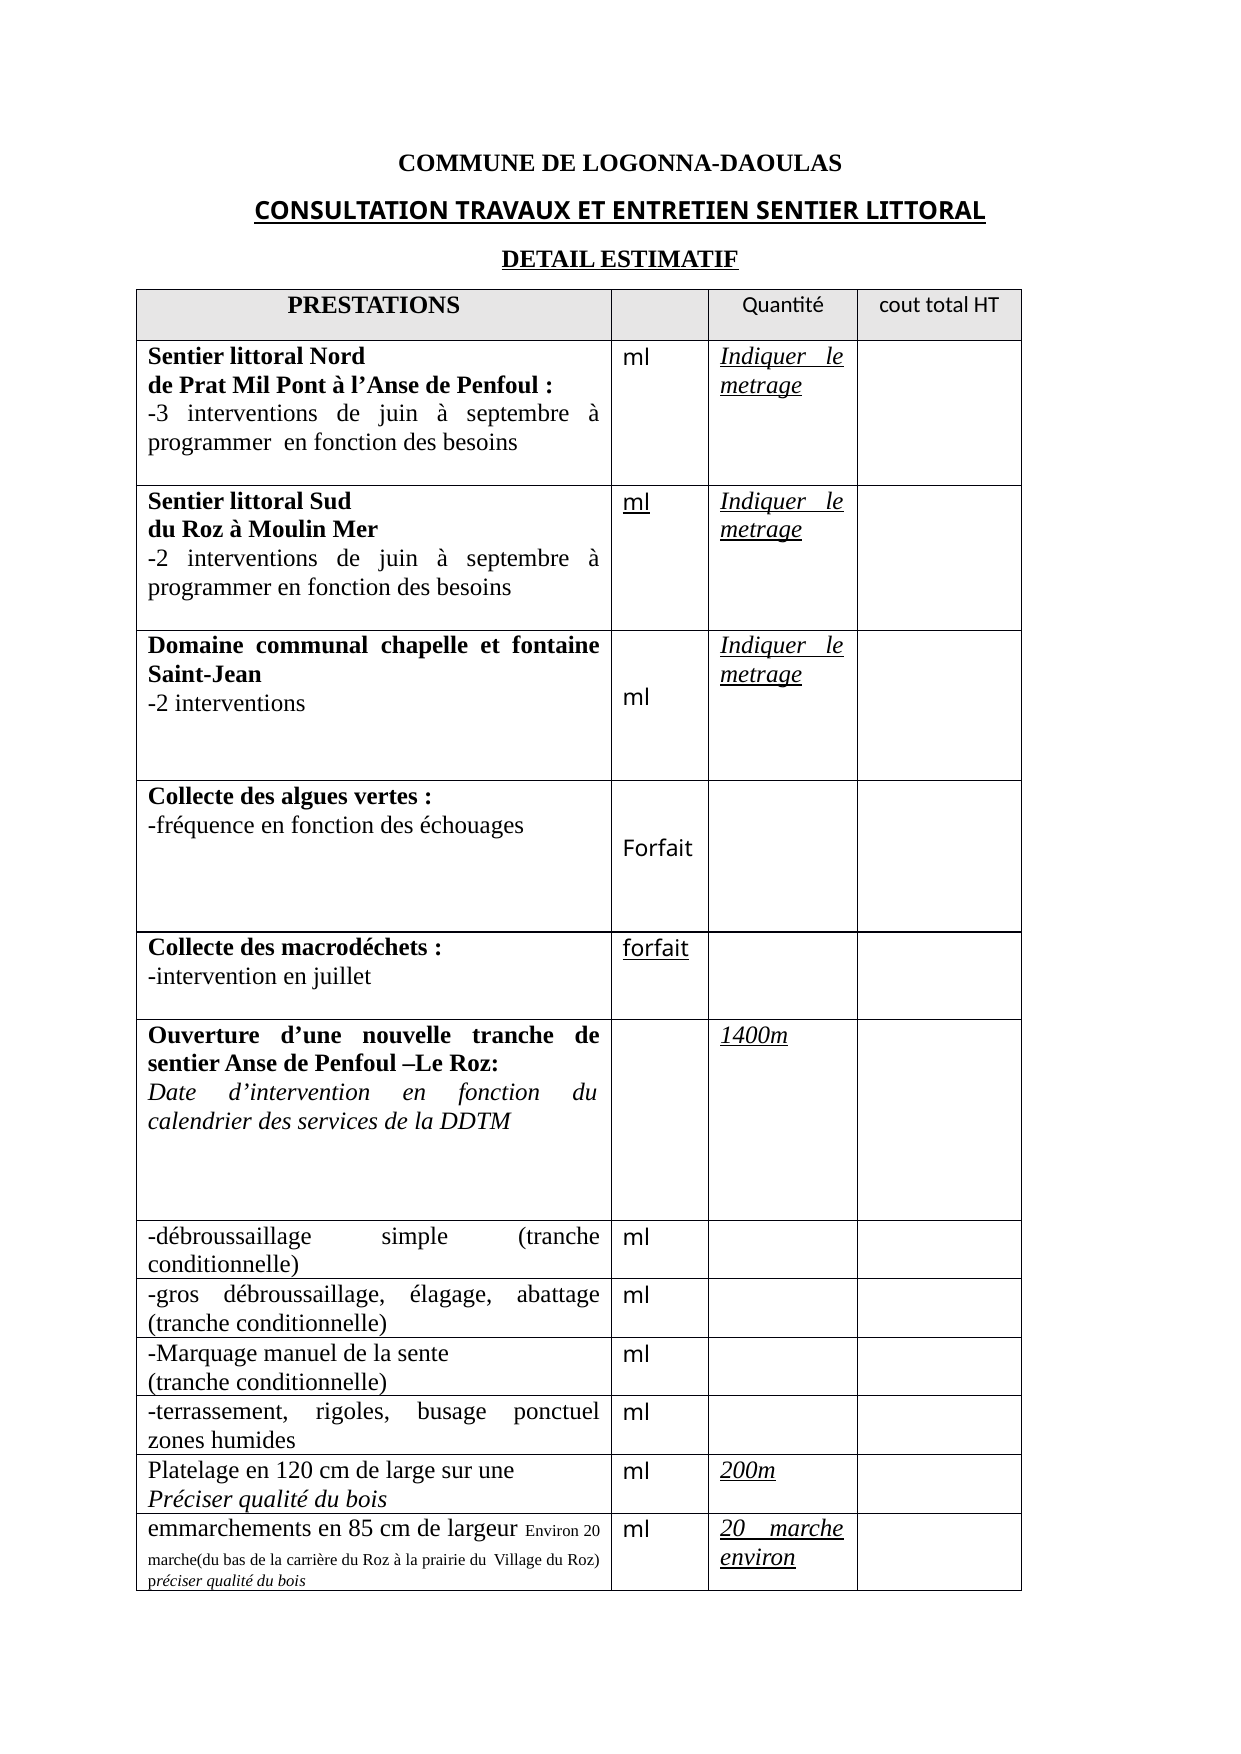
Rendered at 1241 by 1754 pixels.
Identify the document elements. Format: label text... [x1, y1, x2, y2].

table_cell [709, 1396, 857, 1454]
table_cell Domaine communal chapelle et fontaine Saint-Jean -2 interventions [137, 631, 611, 780]
table_cell [858, 1396, 1021, 1454]
table_cell ml [612, 1221, 708, 1278]
table_cell ml [612, 1514, 708, 1590]
table_cell [858, 1221, 1021, 1278]
table_cell ml [612, 631, 708, 780]
table_cell emmarchements en 85 cm de largeur Environ 20 marche(du bas de la carrière du Roz à la prairie du Village du Roz) préciser qualité du bois [137, 1514, 611, 1590]
table_cell Collecte des algues vertes : -fréquence en fonction des échouages [137, 781, 611, 931]
table_cell forfait [612, 933, 708, 1019]
table_cell -Marquage manuel de la sente (tranche conditionnelle) [137, 1338, 611, 1395]
table_cell 20 marche environ [709, 1514, 857, 1590]
table_cell ml [612, 1396, 708, 1454]
table_cell [709, 1338, 857, 1395]
table_cell [858, 1338, 1021, 1395]
text DETAIL ESTIMATIF [148, 244, 1093, 272]
table_cell [709, 933, 857, 1019]
table_cell Indiquer le metrage [709, 486, 857, 629]
table_cell [858, 1455, 1021, 1512]
table_cell [858, 1514, 1021, 1590]
table_cell [709, 1279, 857, 1337]
table_cell Indiquer le metrage [709, 341, 857, 485]
table_cell ml [612, 1455, 708, 1512]
table_cell ml [612, 1338, 708, 1395]
table_header Quantité [709, 290, 857, 340]
table_cell -gros débroussaillage, élagage, abattage (tranche conditionnelle) [137, 1279, 611, 1337]
table_cell -terrassement, rigoles, busage ponctuel zones humides [137, 1396, 611, 1454]
table_cell [612, 1020, 708, 1220]
table_cell -débroussaillage simple (tranche conditionnelle) [137, 1221, 611, 1278]
text CONSULTATION TRAVAUX ET ENTRETIEN SENTIER LITTORAL [148, 193, 1093, 227]
table_header cout total HT [858, 290, 1021, 340]
table_cell [709, 1221, 857, 1278]
table_cell Sentier littoral Nord de Prat Mil Pont à l’Anse de Penfoul : -3 interventions de juin à septembre à programmer en fonction des besoins [137, 341, 611, 485]
text COMMUNE DE LOGONNA-DAOULAS [148, 148, 1093, 176]
table_cell [858, 933, 1021, 1019]
table_cell ml [612, 341, 708, 485]
table_cell [858, 781, 1021, 931]
table_cell [709, 781, 857, 931]
table_cell Platelage en 120 cm de large sur une Préciser qualité du bois [137, 1455, 611, 1512]
table_header PRESTATIONS [137, 290, 611, 340]
table_cell Ouverture d’une nouvelle tranche de sentier Anse de Penfoul –Le Roz: Date d’intervention en fonction du calendrier des services de la DDTM [137, 1020, 611, 1220]
table_cell ml [612, 486, 708, 629]
table_cell ml [612, 1279, 708, 1337]
table_cell [858, 341, 1021, 485]
table_cell [858, 486, 1021, 629]
table_cell Collecte des macrodéchets : -intervention en juillet [137, 933, 611, 1019]
table_cell 1400m [709, 1020, 857, 1220]
table_cell [858, 1020, 1021, 1220]
table_header [612, 290, 708, 340]
table_cell 200m [709, 1455, 857, 1512]
table_cell [858, 631, 1021, 780]
table_cell [858, 1279, 1021, 1337]
table_cell Indiquer le metrage [709, 631, 857, 780]
table_cell Forfait [612, 781, 708, 931]
table_cell Sentier littoral Sud du Roz à Moulin Mer -2 interventions de juin à septembre à programmer en fonction des besoins [137, 486, 611, 629]
